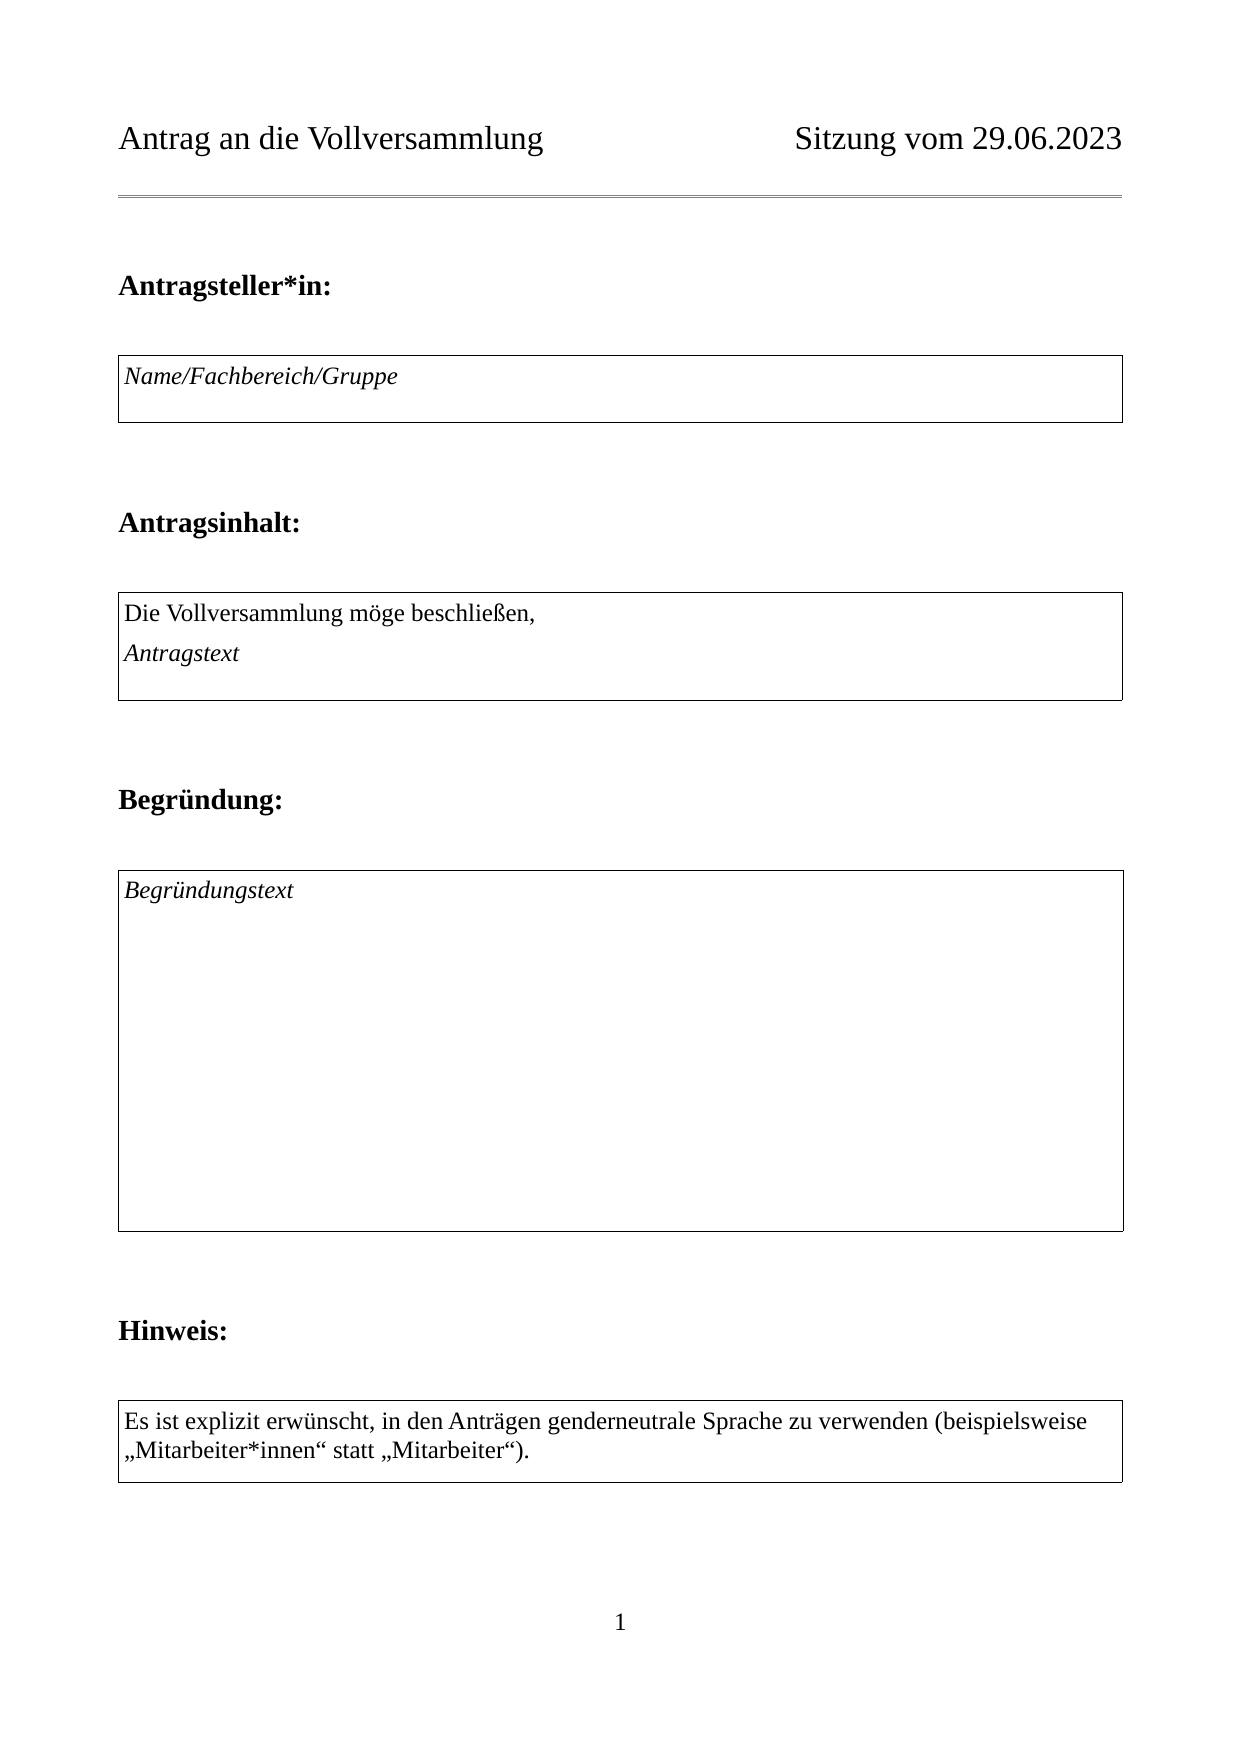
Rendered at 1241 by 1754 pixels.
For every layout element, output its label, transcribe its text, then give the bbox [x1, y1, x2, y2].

text Hinweis: [118, 1313, 1122, 1347]
table_header Es ist explizit erwünscht, in den Anträgen genderneutrale Sprache zu verwenden (beispielsweise „Mitarbeiter*innen“ statt „Mitarbeiter“). [119, 1401, 1122, 1482]
table_header Die Vollversammlung möge beschließen, [119, 593, 1122, 632]
text Begründung: [118, 782, 1122, 816]
text Antragsteller*in: [118, 268, 1122, 301]
text Antragsinhalt: [118, 505, 1122, 538]
table_header Name/Fachbereich/Gruppe [119, 356, 1122, 422]
table_header Begründungstext [119, 871, 1123, 1231]
table_cell Antragstext [119, 633, 1122, 700]
